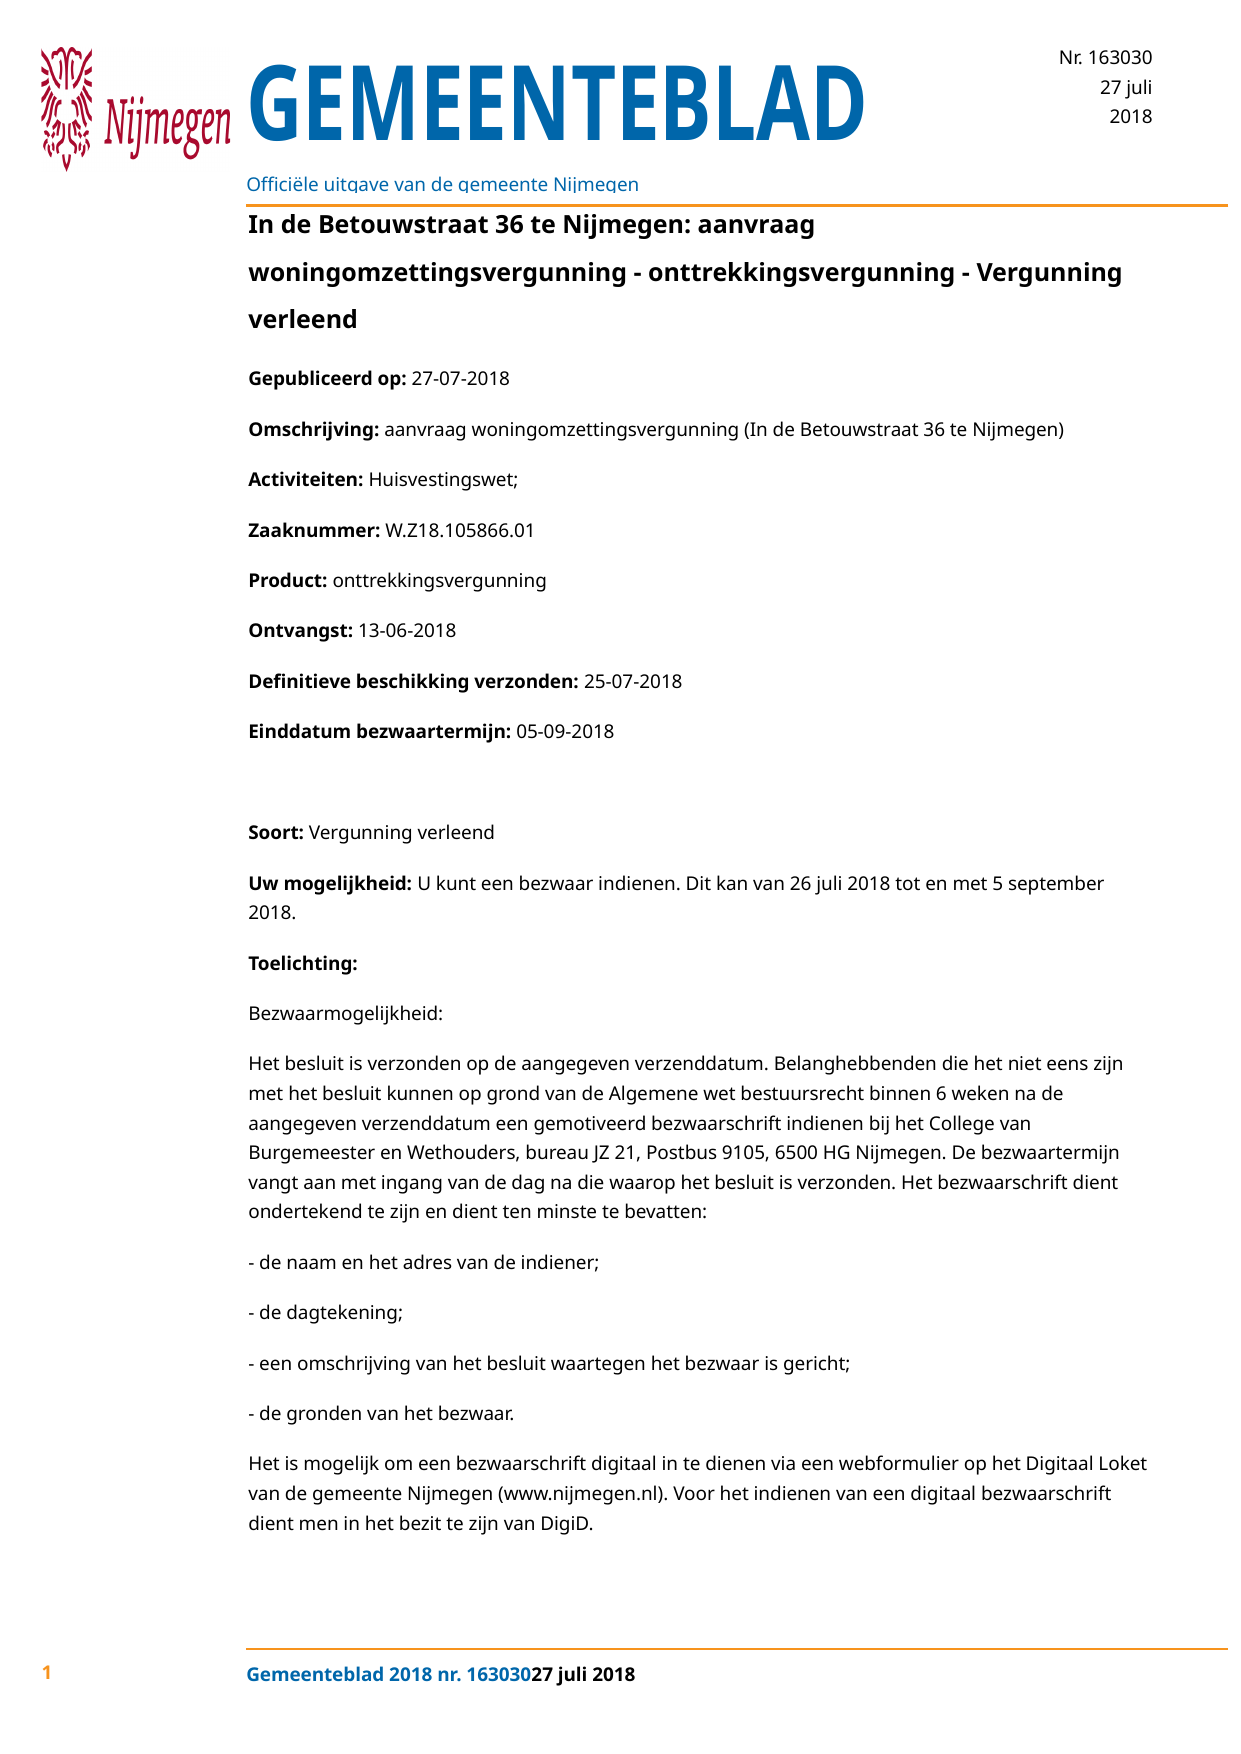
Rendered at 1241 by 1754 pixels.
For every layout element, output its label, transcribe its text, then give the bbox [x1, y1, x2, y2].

picture [41, 47, 231, 172]
text Zaaknummer: W.Z18.105866.01 [248, 517, 1152, 542]
text Definitieve beschikking verzonden: 25-07-2018 [248, 668, 1152, 694]
text Product: onttrekkingsvergunning [248, 567, 1152, 593]
text Het is mogelijk om een bezwaarschrift digitaal in te dienen via een webformulier op het Digitaal Loket van de gemeente Nijmegen (www.nijmegen.nl). Voor het indienen van een digitaal bezwaarschrift dient men in het bezit te zijn van DigiD. [248, 1451, 1152, 1535]
text Soort: Vergunning verleend [248, 819, 1152, 845]
text Ontvangst: 13-06-2018 [248, 618, 1152, 643]
text Het besluit is verzonden op de aangegeven verzenddatum. Belanghebbenden die het niet eens zijn met het besluit kunnen op grond van de Algemene wet bestuursrecht binnen 6 weken na de aangegeven verzenddatum een gemotiveerd bezwaarschrift indienen bij het College van Burgemeester en Wethouders, bureau JZ 21, Postbus 9105, 6500 HG Nijmegen. De bezwaartermijn vangt aan met ingang van de dag na die waarop het besluit is verzonden. Het bezwaarschrift dient ondertekend te zijn en dient ten minste te bevatten: [248, 1051, 1152, 1224]
text Uw mogelijkheid: U kunt een bezwaar indienen. Dit kan van 26 juli 2018 tot en met 5 september 2018. [248, 870, 1152, 925]
text Bezwaarmogelijkheid: [248, 1000, 1152, 1026]
text Toelichting: [248, 950, 1152, 975]
text In de Betouwstraat 36 te Nijmegen: aanvraag woningomzettingsvergunning - onttrekkingsvergunning - Vergunning verleend [248, 207, 1152, 336]
text Omschrijving: aanvraag woningomzettingsvergunning (In de Betouwstraat 36 te Nijmegen) [248, 416, 1152, 442]
text - een omschrijving van het besluit waartegen het bezwaar is gericht; [248, 1350, 1152, 1375]
text - de naam en het adres van de indiener; [248, 1249, 1152, 1274]
text Einddatum bezwaartermijn: 05-09-2018 [248, 718, 1152, 744]
text Gepubliceerd op: 27-07-2018 [248, 366, 1152, 391]
text - de gronden van het bezwaar. [248, 1400, 1152, 1426]
text - de dagtekening; [248, 1299, 1152, 1325]
text Activiteiten: Huisvestingswet; [248, 466, 1152, 492]
